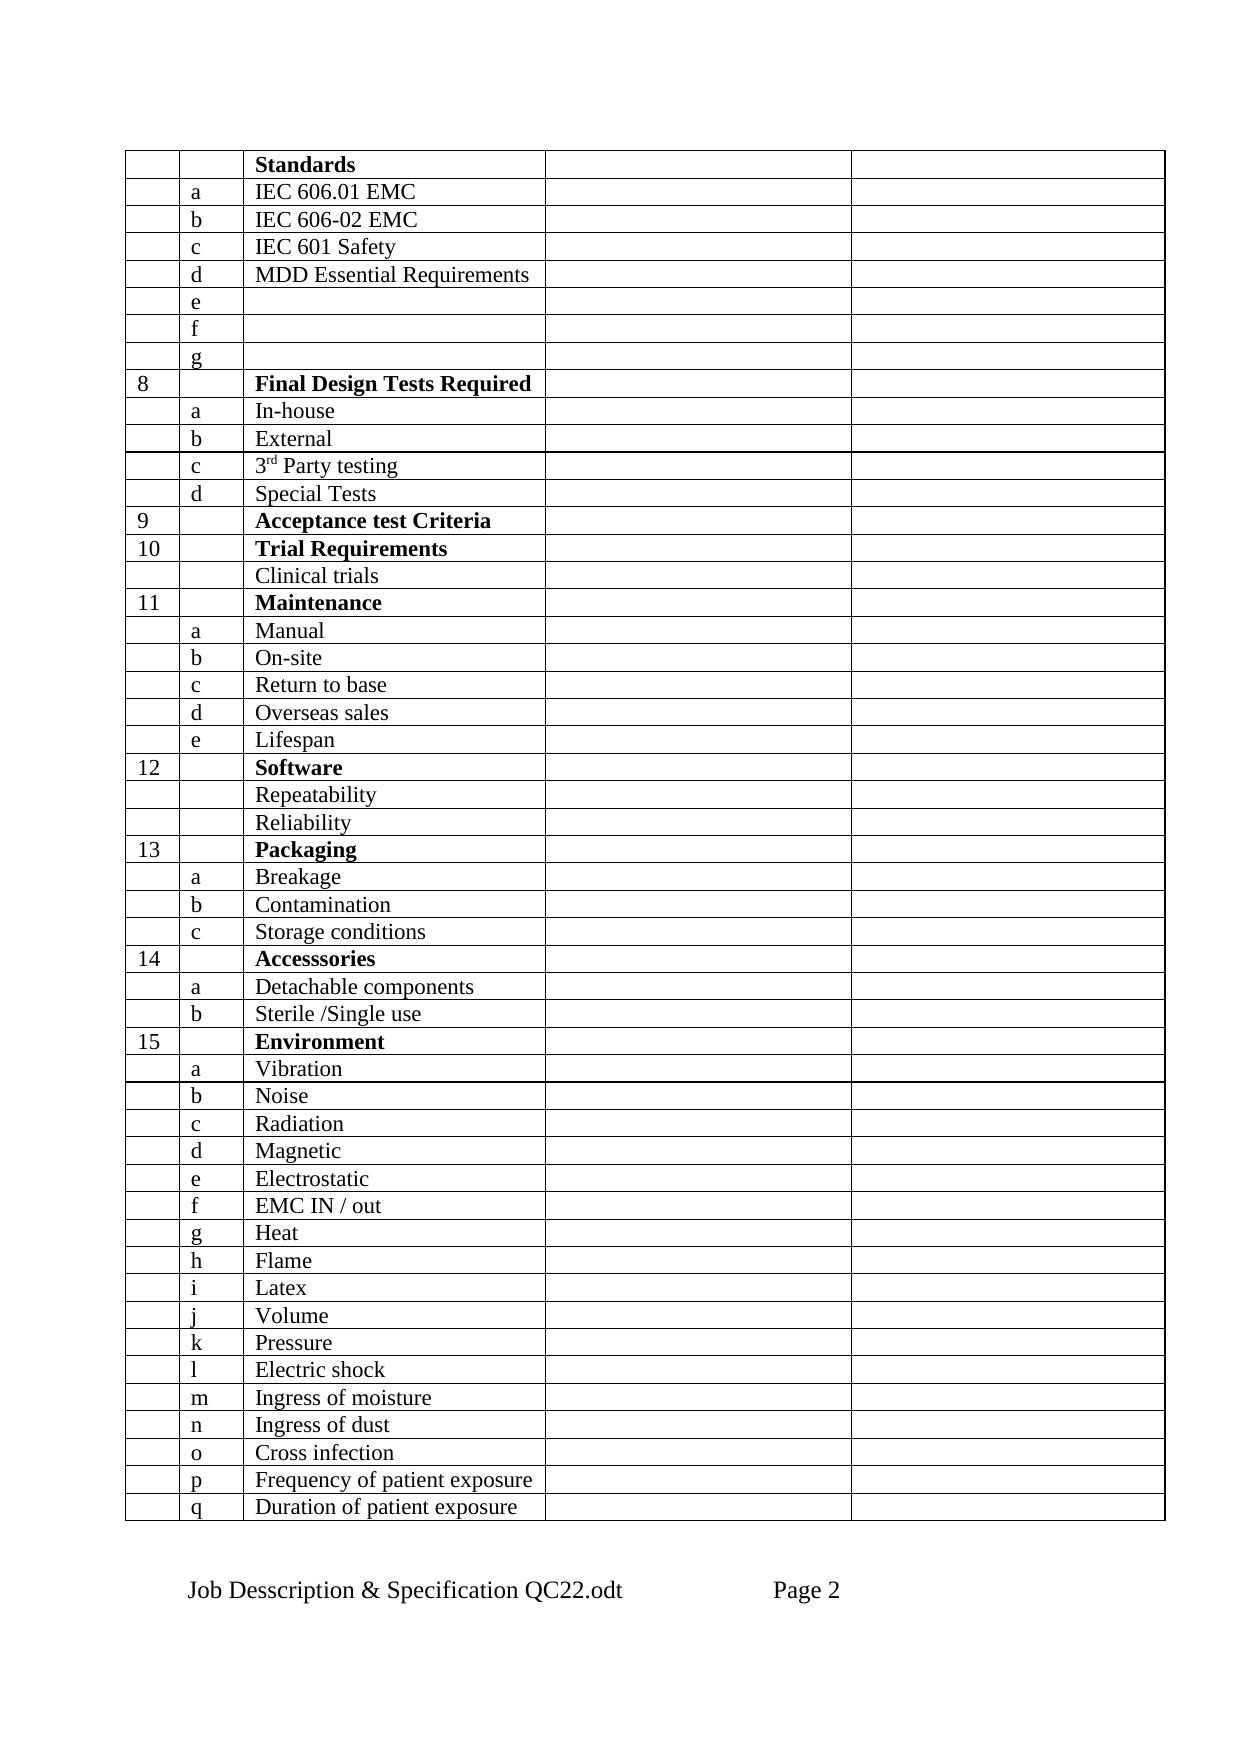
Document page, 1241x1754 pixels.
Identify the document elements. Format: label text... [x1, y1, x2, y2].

table_cell [852, 1028, 1164, 1054]
table_cell Repeatability [244, 781, 545, 807]
table_cell [852, 1494, 1164, 1520]
table_cell External [244, 425, 545, 451]
table_cell [852, 809, 1164, 835]
table_cell e [180, 288, 243, 314]
table_cell [546, 1329, 851, 1355]
table_cell [126, 863, 179, 890]
table_cell [852, 672, 1164, 698]
table_cell [180, 781, 243, 807]
table_cell Noise [244, 1083, 545, 1109]
table_cell [126, 781, 179, 807]
table_cell [180, 535, 243, 561]
table_cell Ingress of dust [244, 1411, 545, 1438]
table_cell [546, 973, 851, 999]
table_cell [546, 425, 851, 451]
table_cell c [180, 453, 243, 479]
table_cell [546, 562, 851, 588]
table_cell [852, 1137, 1164, 1164]
table_cell Electric shock [244, 1356, 545, 1383]
table_cell [546, 1192, 851, 1218]
table_cell [852, 699, 1164, 725]
table_cell d [180, 480, 243, 506]
table_cell [546, 617, 851, 643]
table_cell [126, 288, 179, 314]
table_cell [126, 1356, 179, 1383]
table_cell [546, 535, 851, 561]
table_cell [126, 1083, 179, 1109]
table_cell h [180, 1247, 243, 1273]
table_cell [126, 1192, 179, 1218]
table_cell [852, 562, 1164, 588]
table_cell [126, 1000, 179, 1027]
table_cell [852, 973, 1164, 999]
table_cell [180, 946, 243, 972]
table_cell [126, 1220, 179, 1246]
table_cell [546, 1302, 851, 1328]
table_cell [180, 1028, 243, 1054]
table_cell [852, 589, 1164, 616]
table_cell Return to base [244, 672, 545, 698]
table_cell On-site [244, 644, 545, 671]
table_cell [546, 1494, 851, 1520]
table_cell Detachable components [244, 973, 545, 999]
table_cell [852, 918, 1164, 944]
table_cell [126, 1055, 179, 1081]
table_cell b [180, 206, 243, 232]
table_cell c [180, 1110, 243, 1136]
table_cell In-house [244, 398, 545, 424]
table_cell [126, 1302, 179, 1328]
table_cell [546, 179, 851, 205]
table_cell [180, 589, 243, 616]
table_cell [126, 617, 179, 643]
table_cell [546, 1220, 851, 1246]
table_cell Trial Requirements [244, 535, 545, 561]
table_cell [546, 206, 851, 232]
table_cell [546, 891, 851, 917]
table_cell [852, 1411, 1164, 1438]
table_cell [852, 453, 1164, 479]
table_cell [126, 453, 179, 479]
table_cell [126, 261, 179, 287]
table_cell [126, 1110, 179, 1136]
table_cell [546, 1356, 851, 1383]
table_cell [852, 726, 1164, 753]
table_cell [126, 343, 179, 369]
table_cell 13 [126, 836, 179, 862]
table_cell q [180, 1494, 243, 1520]
table_cell Maintenance [244, 589, 545, 616]
table_cell [126, 233, 179, 259]
table_cell [126, 644, 179, 671]
table_cell [852, 1439, 1164, 1465]
table_cell [852, 1165, 1164, 1191]
table_cell Volume [244, 1302, 545, 1328]
table_cell a [180, 617, 243, 643]
table_cell [546, 370, 851, 397]
table_cell [852, 1466, 1164, 1492]
table_cell [546, 343, 851, 369]
table_cell [126, 398, 179, 424]
table_cell [852, 151, 1164, 177]
table_cell [852, 1083, 1164, 1109]
table_cell o [180, 1439, 243, 1465]
table_cell g [180, 1220, 243, 1246]
table_cell Magnetic [244, 1137, 545, 1164]
table_cell [126, 315, 179, 342]
table_cell [546, 809, 851, 835]
table_cell [546, 288, 851, 314]
table_cell [180, 809, 243, 835]
table_cell i [180, 1274, 243, 1301]
table_cell [126, 1329, 179, 1355]
table_cell [126, 1466, 179, 1492]
table_cell Electrostatic [244, 1165, 545, 1191]
table_cell [546, 589, 851, 616]
table_cell [852, 836, 1164, 862]
table_cell Environment [244, 1028, 545, 1054]
table_cell [180, 370, 243, 397]
table_cell [546, 1028, 851, 1054]
table_cell Radiation [244, 1110, 545, 1136]
table_cell Latex [244, 1274, 545, 1301]
table_cell [126, 1274, 179, 1301]
table_cell Sterile /Single use [244, 1000, 545, 1027]
table_cell Manual [244, 617, 545, 643]
table_cell 15 [126, 1028, 179, 1054]
table_cell [852, 946, 1164, 972]
table_cell [546, 1165, 851, 1191]
table_cell [546, 1055, 851, 1081]
table_cell [852, 206, 1164, 232]
table_cell [126, 480, 179, 506]
table_cell [546, 781, 851, 807]
table_cell [546, 261, 851, 287]
table_cell Ingress of moisture [244, 1384, 545, 1410]
table_cell [852, 754, 1164, 780]
table_cell 3rd Party testing [244, 453, 545, 479]
table_cell [126, 425, 179, 451]
table_cell [546, 754, 851, 780]
table_cell [852, 480, 1164, 506]
table_cell Heat [244, 1220, 545, 1246]
table_cell [126, 1411, 179, 1438]
table_cell Standards [244, 151, 545, 177]
table_cell [546, 151, 851, 177]
table_cell [546, 480, 851, 506]
table_cell IEC 606-02 EMC [244, 206, 545, 232]
table_cell [126, 206, 179, 232]
table_cell [180, 507, 243, 533]
table_cell b [180, 1000, 243, 1027]
table_cell f [180, 1192, 243, 1218]
table_cell a [180, 973, 243, 999]
table_cell Reliability [244, 809, 545, 835]
table_cell [180, 151, 243, 177]
table_cell b [180, 644, 243, 671]
table_cell Breakage [244, 863, 545, 890]
table_cell [546, 453, 851, 479]
table_cell [852, 343, 1164, 369]
table_cell [126, 726, 179, 753]
table_cell [546, 398, 851, 424]
table_cell [852, 1302, 1164, 1328]
table_cell Frequency of patient exposure [244, 1466, 545, 1492]
table_cell [126, 1247, 179, 1273]
table_cell Vibration [244, 1055, 545, 1081]
table_cell Cross infection [244, 1439, 545, 1465]
table_cell [852, 535, 1164, 561]
table_cell e [180, 726, 243, 753]
table_cell Storage conditions [244, 918, 545, 944]
table_cell [126, 179, 179, 205]
table_cell c [180, 672, 243, 698]
table_cell j [180, 1302, 243, 1328]
table_cell k [180, 1329, 243, 1355]
table_cell [852, 1055, 1164, 1081]
table_cell [126, 151, 179, 177]
table_cell a [180, 863, 243, 890]
table_cell [852, 863, 1164, 890]
table_cell Pressure [244, 1329, 545, 1355]
table_cell [546, 1083, 851, 1109]
table_cell [852, 288, 1164, 314]
table_cell 11 [126, 589, 179, 616]
table_cell [546, 1137, 851, 1164]
table_cell c [180, 233, 243, 259]
table_cell [546, 946, 851, 972]
table_cell [126, 809, 179, 835]
table_cell [126, 672, 179, 698]
table_cell b [180, 1083, 243, 1109]
table_cell [244, 343, 545, 369]
table_cell l [180, 1356, 243, 1383]
table_cell [852, 1192, 1164, 1218]
table_cell IEC 601 Safety [244, 233, 545, 259]
table_cell m [180, 1384, 243, 1410]
table_cell d [180, 699, 243, 725]
table_cell [852, 315, 1164, 342]
table_cell Flame [244, 1247, 545, 1273]
table_cell [126, 562, 179, 588]
table_cell [852, 507, 1164, 533]
table_cell b [180, 891, 243, 917]
table_cell c [180, 918, 243, 944]
table_cell [126, 1165, 179, 1191]
table_cell [126, 973, 179, 999]
table_cell [546, 1466, 851, 1492]
table_cell a [180, 1055, 243, 1081]
table_cell f [180, 315, 243, 342]
table_cell 8 [126, 370, 179, 397]
table_cell Clinical trials [244, 562, 545, 588]
table_cell e [180, 1165, 243, 1191]
table_cell [546, 315, 851, 342]
table_cell [126, 1494, 179, 1520]
table_cell Overseas sales [244, 699, 545, 725]
table_cell [546, 1439, 851, 1465]
table_cell [852, 1356, 1164, 1383]
table_cell [546, 644, 851, 671]
table_cell [852, 425, 1164, 451]
table_cell [852, 233, 1164, 259]
table_cell [126, 1137, 179, 1164]
table_cell [546, 1247, 851, 1273]
table_cell d [180, 261, 243, 287]
table_cell [126, 1384, 179, 1410]
table_cell [852, 644, 1164, 671]
table_cell [852, 617, 1164, 643]
table_cell [852, 398, 1164, 424]
table_cell Software [244, 754, 545, 780]
table_cell [180, 754, 243, 780]
table_cell EMC IN / out [244, 1192, 545, 1218]
table_cell [852, 1220, 1164, 1246]
table_cell MDD Essential Requirements [244, 261, 545, 287]
table_cell [180, 562, 243, 588]
table_cell [546, 1000, 851, 1027]
table_cell b [180, 425, 243, 451]
table_cell [546, 507, 851, 533]
table_cell [852, 781, 1164, 807]
table_cell Contamination [244, 891, 545, 917]
table_cell [852, 179, 1164, 205]
table_cell [852, 891, 1164, 917]
table_cell d [180, 1137, 243, 1164]
table_cell [852, 1274, 1164, 1301]
table_cell [546, 1411, 851, 1438]
table_cell IEC 606.01 EMC [244, 179, 545, 205]
table_cell [852, 1329, 1164, 1355]
table_cell [852, 370, 1164, 397]
table_cell [126, 891, 179, 917]
table_cell 10 [126, 535, 179, 561]
table_cell Acceptance test Criteria [244, 507, 545, 533]
table_cell 14 [126, 946, 179, 972]
table_cell [546, 1274, 851, 1301]
table_cell [126, 918, 179, 944]
table_cell [546, 699, 851, 725]
table_cell Accesssories [244, 946, 545, 972]
table_cell [546, 233, 851, 259]
table_cell Final Design Tests Required [244, 370, 545, 397]
table_cell [852, 1110, 1164, 1136]
table_cell [546, 836, 851, 862]
table_cell n [180, 1411, 243, 1438]
table_cell [852, 1247, 1164, 1273]
table_cell [244, 288, 545, 314]
table_cell [852, 261, 1164, 287]
table_cell [180, 836, 243, 862]
table_cell [244, 315, 545, 342]
table_cell [852, 1000, 1164, 1027]
table_cell [546, 1384, 851, 1410]
table_cell [126, 1439, 179, 1465]
table_cell [546, 672, 851, 698]
table_cell p [180, 1466, 243, 1492]
table_cell a [180, 398, 243, 424]
table_cell 12 [126, 754, 179, 780]
table_cell a [180, 179, 243, 205]
table_cell [546, 726, 851, 753]
table_cell Special Tests [244, 480, 545, 506]
table_cell Packaging [244, 836, 545, 862]
table_cell [546, 918, 851, 944]
table_cell [852, 1384, 1164, 1410]
table_cell [126, 699, 179, 725]
table_cell Lifespan [244, 726, 545, 753]
table_cell 9 [126, 507, 179, 533]
table_cell g [180, 343, 243, 369]
table_cell Duration of patient exposure [244, 1494, 545, 1520]
table_cell [546, 863, 851, 890]
table_cell [546, 1110, 851, 1136]
